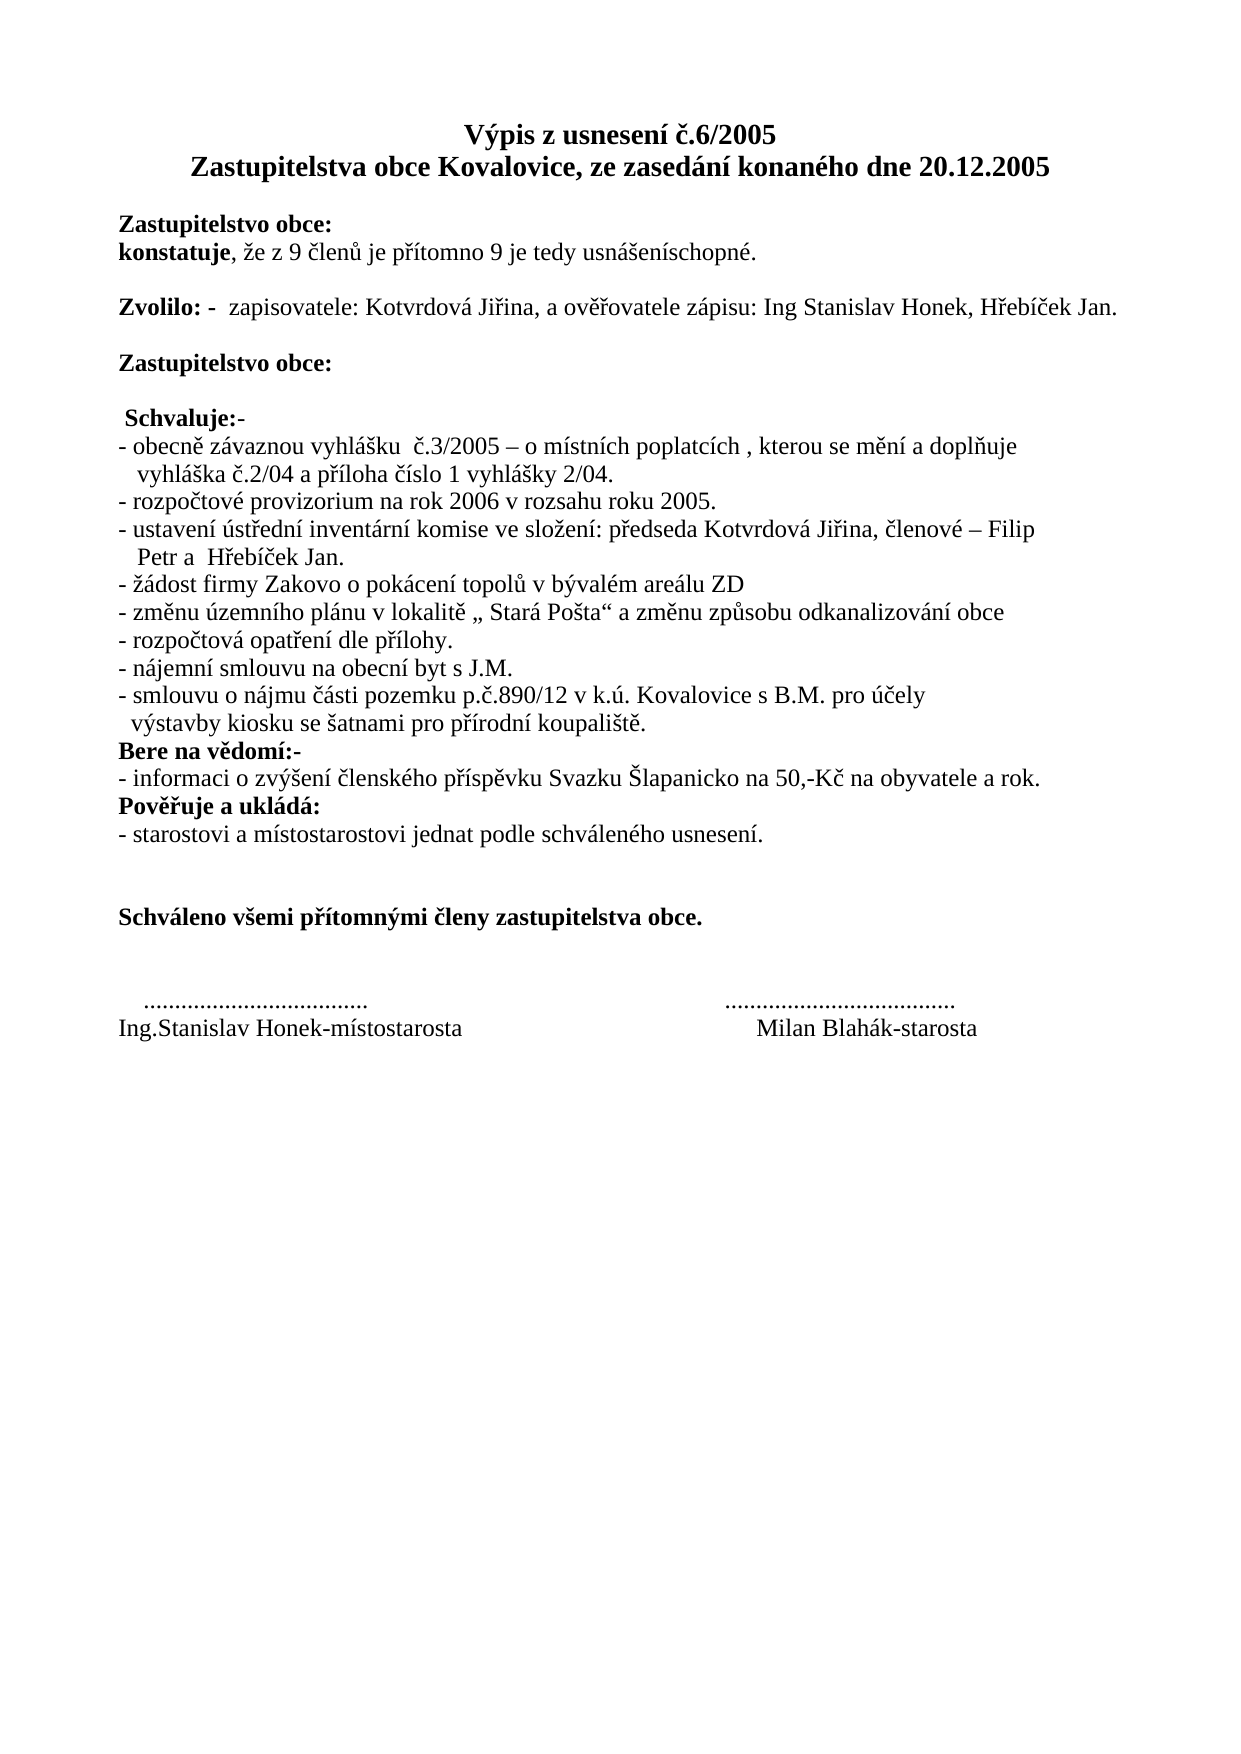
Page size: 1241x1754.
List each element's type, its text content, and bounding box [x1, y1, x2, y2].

text Výpis z usnesení č.6/2005 [118, 118, 1122, 150]
text - informaci o zvýšení členského příspěvku Svazku Šlapanicko na 50,-Kč na obyvatele a rok. [118, 764, 1122, 792]
text - obecně závaznou vyhlášku č.3/2005 – o místních poplatcích , kterou se mění a doplňuje [118, 432, 1122, 460]
text Schvaluje:- [118, 404, 1122, 432]
text Pověřuje a ukládá: [118, 792, 1122, 820]
text - starostovi a místostarostovi jednat podle schváleného usnesení. [118, 820, 1122, 848]
text Bere na vědomí:- [118, 737, 1122, 764]
text - změnu územního plánu v lokalitě „ Stará Pošta“ a změnu způsobu odkanalizování obce [118, 598, 1122, 626]
text - nájemní smlouvu na obecní byt s J.M. [118, 654, 1122, 681]
text - smlouvu o nájmu části pozemku p.č.890/12 v k.ú. Kovalovice s B.M. pro účely [118, 681, 1122, 709]
text Ing.Stanislav Honek-místostarosta Milan Blahák-starosta [118, 1014, 1122, 1042]
text - ustavení ústřední inventární komise ve složení: předseda Kotvrdová Jiřina, členové – Filip [118, 515, 1122, 543]
text Zvolilo: - zapisovatele: Kotvrdová Jiřina, a ověřovatele zápisu: Ing Stanislav Honek, Hřebíček Jan. [118, 293, 1122, 321]
text vyhláška č.2/04 a příloha číslo 1 vyhlášky 2/04. [118, 460, 1122, 487]
text - žádost firmy Zakovo o pokácení topolů v bývalém areálu ZD [118, 571, 1122, 598]
text Petr a Hřebíček Jan. [118, 543, 1122, 571]
text Zastupitelstva obce Kovalovice, ze zasedání konaného dne 20.12.2005 [118, 150, 1122, 183]
text Zastupitelstvo obce: [118, 349, 1122, 377]
text - rozpočtové provizorium na rok 2006 v rozsahu roku 2005. [118, 487, 1122, 515]
text konstatuje, že z 9 členů je přítomno 9 je tedy usnášeníschopné. [118, 238, 1122, 266]
text Schváleno všemi přítomnými členy zastupitelstva obce. [118, 903, 1122, 931]
text Zastupitelstvo obce: [118, 210, 1122, 238]
text - rozpočtová opatření dle přílohy. [118, 626, 1122, 654]
text .................................... ..................................... [118, 986, 1122, 1014]
text výstavby kiosku se šatnami pro přírodní koupaliště. [118, 709, 1122, 737]
